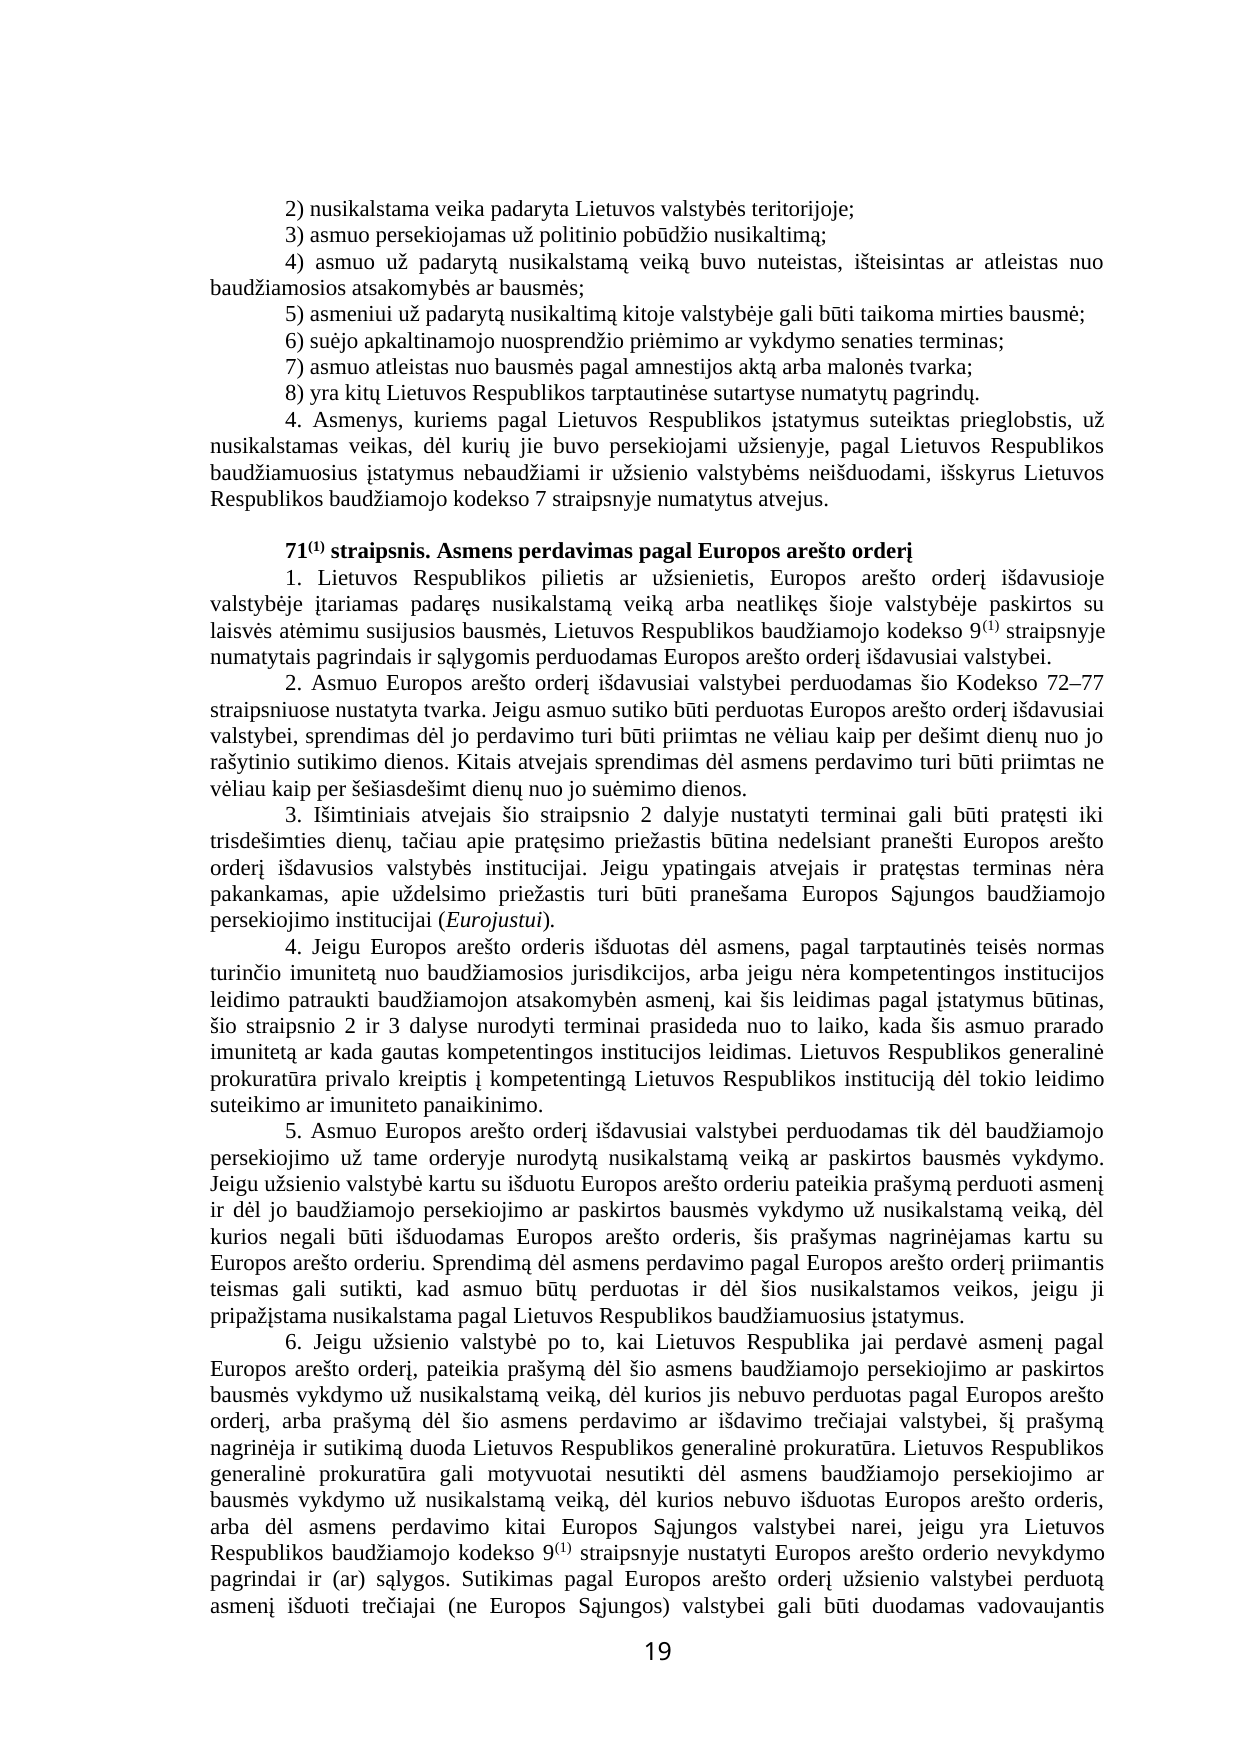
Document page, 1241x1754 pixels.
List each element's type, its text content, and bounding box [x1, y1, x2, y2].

text 7) asmuo atleistas nuo bausmės pagal amnestijos aktą arba malonės tvarka; [210, 353, 1106, 379]
text 4) asmuo už padarytą nusikalstamą veiką buvo nuteistas, išteisintas ar atleistas nuo baudžiamosios atsakomybės ar bausmės; [210, 248, 1106, 300]
text 4. Jeigu Europos arešto orderis išduotas dėl asmens, pagal tarptautinės teisės normas turinčio imunitetą nuo baudžiamosios jurisdikcijos, arba jeigu nėra kompetentingos institucijos leidimo patraukti baudžiamojon atsakomybėn asmenį, kai šis leidimas pagal įstatymus būtinas, šio straipsnio 2 ir 3 dalyse nurodyti terminai prasideda nuo to laiko, kada šis asmuo prarado imunitetą ar kada gautas kompetentingos institucijos leidimas. Lietuvos Respublikos generalinė prokuratūra privalo kreiptis į kompetentingą Lietuvos Respublikos instituciją dėl tokio leidimo suteikimo ar imuniteto panaikinimo. [210, 933, 1106, 1117]
text 2) nusikalstama veika padaryta Lietuvos valstybės teritorijoje; [210, 195, 1106, 221]
text 6) suėjo apkaltinamojo nuosprendžio priėmimo ar vykdymo senaties terminas; [210, 327, 1106, 353]
text 5. Asmuo Europos arešto orderį išdavusiai valstybei perduodamas tik dėl baudžiamojo persekiojimo už tame orderyje nurodytą nusikalstamą veiką ar paskirtos bausmės vykdymo. Jeigu užsienio valstybė kartu su išduotu Europos arešto orderiu pateikia prašymą perduoti asmenį ir dėl jo baudžiamojo persekiojimo ar paskirtos bausmės vykdymo už nusikalstamą veiką, dėl kurios negali būti išduodamas Europos arešto orderis, šis prašymas nagrinėjamas kartu su Europos arešto orderiu. Sprendimą dėl asmens perdavimo pagal Europos arešto orderį priimantis teismas gali sutikti, kad asmuo būtų perduotas ir dėl šios nusikalstamos veikos, jeigu ji pripažįstama nusikalstama pagal Lietuvos Respublikos baudžiamuosius įstatymus. [210, 1117, 1106, 1328]
text 5) asmeniui už padarytą nusikaltimą kitoje valstybėje gali būti taikoma mirties bausmė; [210, 300, 1106, 327]
text 4. Asmenys, kuriems pagal Lietuvos Respublikos įstatymus suteiktas prieglobstis, už nusikalstamas veikas, dėl kurių jie buvo persekiojami užsienyje, pagal Lietuvos Respublikos baudžiamuosius įstatymus nebaudžiami ir užsienio valstybėms neišduodami, išskyrus Lietuvos Respublikos baudžiamojo kodekso 7 straipsnyje numatytus atvejus. [210, 406, 1106, 511]
text 71(1) straipsnis. Asmens perdavimas pagal Europos arešto orderį [210, 538, 1106, 564]
text 2. Asmuo Europos arešto orderį išdavusiai valstybei perduodamas šio Kodekso 72–77 straipsniuose nustatyta tvarka. Jeigu asmuo sutiko būti perduotas Europos arešto orderį išdavusiai valstybei, sprendimas dėl jo perdavimo turi būti priimtas ne vėliau kaip per dešimt dienų nuo jo rašytinio sutikimo dienos. Kitais atvejais sprendimas dėl asmens perdavimo turi būti priimtas ne vėliau kaip per šešiasdešimt dienų nuo jo suėmimo dienos. [210, 669, 1106, 801]
text 6. Jeigu užsienio valstybė po to, kai Lietuvos Respublika jai perdavė asmenį pagal Europos arešto orderį, pateikia prašymą dėl šio asmens baudžiamojo persekiojimo ar paskirtos bausmės vykdymo už nusikalstamą veiką, dėl kurios jis nebuvo perduotas pagal Europos arešto orderį, arba prašymą dėl šio asmens perdavimo ar išdavimo trečiajai valstybei, šį prašymą nagrinėja ir sutikimą duoda Lietuvos Respublikos generalinė prokuratūra. Lietuvos Respublikos generalinė prokuratūra gali motyvuotai nesutikti dėl asmens baudžiamojo persekiojimo ar bausmės vykdymo už nusikalstamą veiką, dėl kurios nebuvo išduotas Europos arešto orderis, arba dėl asmens perdavimo kitai Europos Sąjungos valstybei narei, jeigu yra Lietuvos Respublikos baudžiamojo kodekso 9(1) straipsnyje nustatyti Europos arešto orderio nevykdymo pagrindai ir (ar) sąlygos. Sutikimas pagal Europos arešto orderį užsienio valstybei perduotą asmenį išduoti trečiajai (ne Europos Sąjungos) valstybei gali būti duodamas vadovaujantis [210, 1328, 1106, 1618]
text 3) asmuo persekiojamas už politinio pobūdžio nusikaltimą; [210, 221, 1106, 248]
text 8) yra kitų Lietuvos Respublikos tarptautinėse sutartyse numatytų pagrindų. [210, 379, 1106, 406]
text 1. Lietuvos Respublikos pilietis ar užsienietis, Europos arešto orderį išdavusioje valstybėje įtariamas padaręs nusikalstamą veiką arba neatlikęs šioje valstybėje paskirtos su laisvės atėmimu susijusios bausmės, Lietuvos Respublikos baudžiamojo kodekso 9(1) straipsnyje numatytais pagrindais ir sąlygomis perduodamas Europos arešto orderį išdavusiai valstybei. [210, 564, 1106, 669]
text 3. Išimtiniais atvejais šio straipsnio 2 dalyje nustatyti terminai gali būti pratęsti iki trisdešimties dienų, tačiau apie pratęsimo priežastis būtina nedelsiant pranešti Europos arešto orderį išdavusios valstybės institucijai. Jeigu ypatingais atvejais ir pratęstas terminas nėra pakankamas, apie uždelsimo priežastis turi būti pranešama Europos Sąjungos baudžiamojo persekiojimo institucijai (Eurojustui). [210, 801, 1106, 933]
